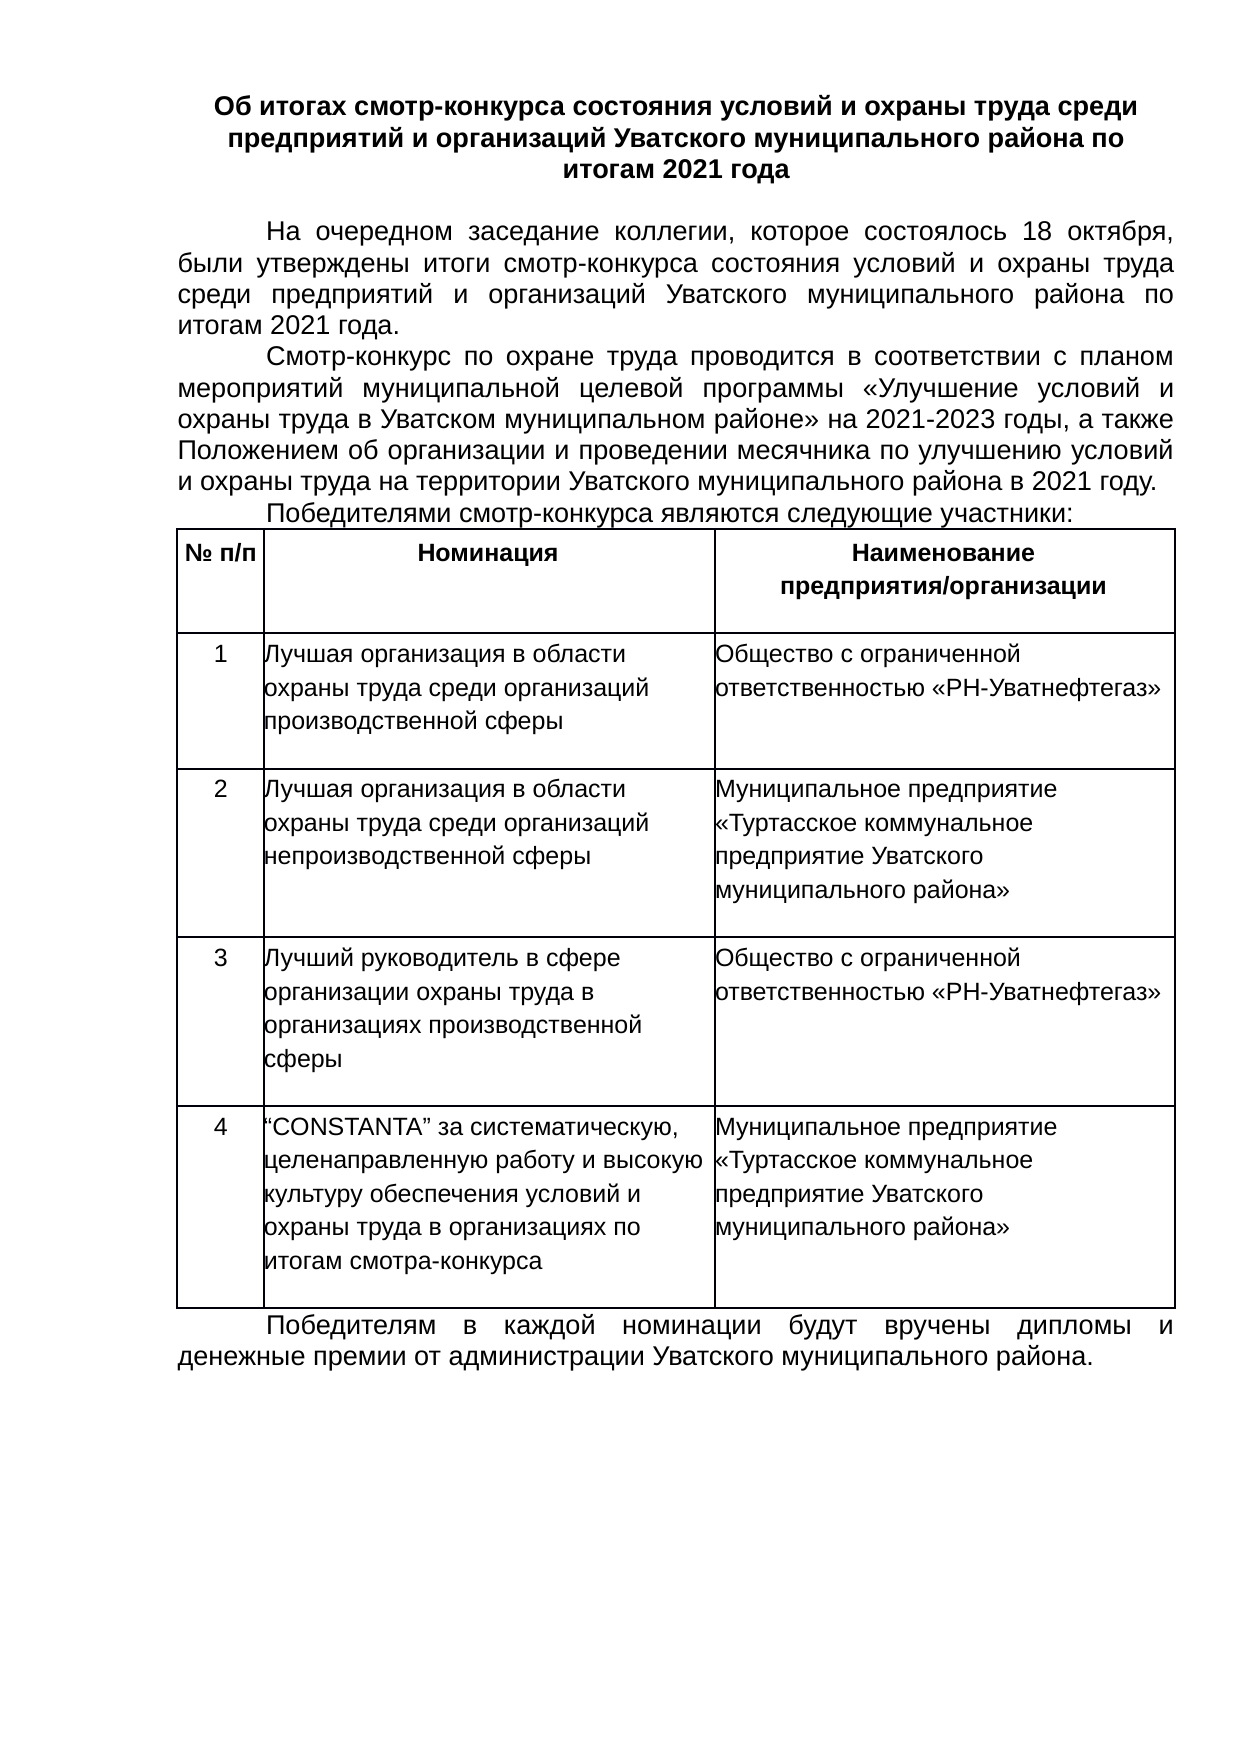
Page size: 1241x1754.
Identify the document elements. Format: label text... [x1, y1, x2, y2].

table_cell Лучшая организация в области охраны труда среди организаций непроизводственной сферы [265, 770, 714, 936]
table_cell Лучшая организация в области охраны труда среди организаций производственной сферы [265, 634, 714, 767]
table_cell 2 [178, 770, 263, 936]
table_cell Лучший руководитель в сфере организации охраны труда в организациях производственной сферы [265, 938, 714, 1105]
text Победителям в каждой номинации будут вручены дипломы и денежные премии от администрации Уватского муниципального района. [177, 1309, 1175, 1371]
text На очередном заседание коллегии, которое состоялось 18 октября, были утверждены итоги смотр-конкурса состояния условий и охраны труда среди предприятий и организаций Уватского муниципального района по итогам 2021 года. [177, 215, 1175, 340]
text Победителями смотр-конкурса являются следующие участники: [177, 497, 1175, 528]
table_cell 3 [178, 938, 263, 1105]
table_cell 4 [178, 1107, 263, 1307]
table_header № п/п [178, 530, 263, 632]
table_header Наименование предприятия/организации [716, 530, 1174, 632]
table_cell “CONSTANTA” за систематическую, целенаправленную работу и высокую культуру обеспечения условий и охраны труда в организациях по итогам смотра-конкурса [265, 1107, 714, 1307]
text Смотр-конкурс по охране труда проводится в соответствии с планом мероприятий муниципальной целевой программы «Улучшение условий и охраны труда в Уватском муниципальном районе» на 2021-2023 годы, а также Положением об организации и проведении месячника по улучшению условий и охраны труда на территории Уватского муниципального района в 2021 году. [177, 340, 1175, 497]
table_cell Общество с ограниченной ответственностью «РН-Уватнефтегаз» [716, 634, 1174, 767]
text Об итогах смотр-конкурса состояния условий и охраны труда среди предприятий и организаций Уватского муниципального района по итогам 2021 года [177, 90, 1175, 184]
table_cell Общество с ограниченной ответственностью «РН-Уватнефтегаз» [716, 938, 1174, 1105]
table_cell Муниципальное предприятие «Туртасское коммунальное предприятие Уватского муниципального района» [716, 1107, 1174, 1307]
table_cell 1 [178, 634, 263, 767]
table_cell Муниципальное предприятие «Туртасское коммунальное предприятие Уватского муниципального района» [716, 770, 1174, 936]
table_header Номинация [265, 530, 714, 632]
